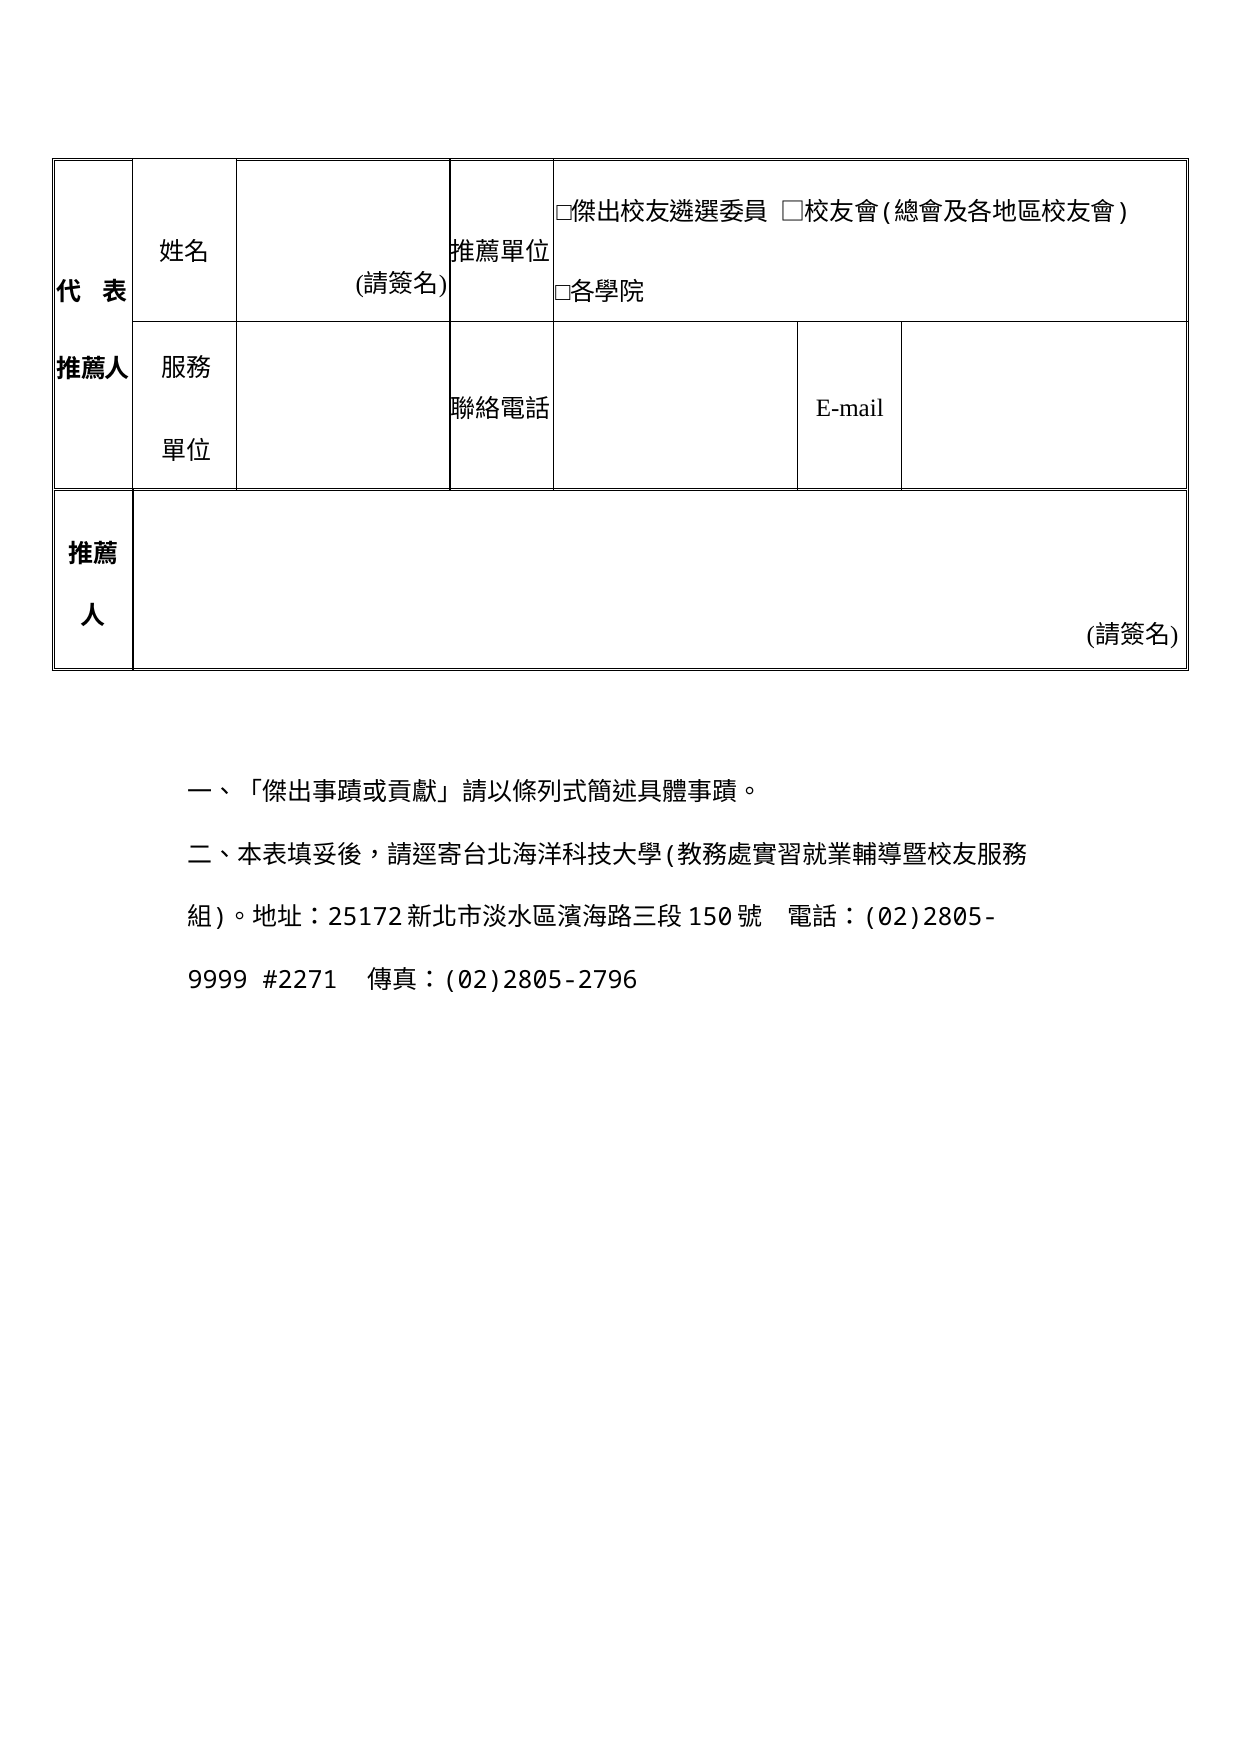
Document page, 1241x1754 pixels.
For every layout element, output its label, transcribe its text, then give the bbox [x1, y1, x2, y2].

table_cell (請簽名) [237, 161, 449, 321]
table_cell [237, 322, 449, 488]
table_cell 推薦單位 [451, 161, 553, 321]
table_cell (請簽名) [134, 491, 1186, 668]
table_cell □傑出校友遴選委員 □校友會(總會及各地區校友會) □各學院 [554, 161, 1186, 321]
text 一、「傑出事蹟或貢獻」請以條列式簡述具體事蹟。 [187, 748, 1053, 811]
table_cell [902, 322, 1186, 488]
table_cell 推薦人 [55, 491, 132, 668]
table_cell E-mail [798, 322, 901, 488]
text 二、本表填妥後，請逕寄台北海洋科技大學(教務處實習就業輔導暨校友服務組)。地址：25172新北市淡水區濱海路三段150號 電話：(02)2805-9999 #2271 傳真：(02)2805-2796 [187, 811, 1053, 998]
table_cell 代 表 推薦人 [55, 161, 132, 488]
table_cell 姓名 [133, 159, 236, 321]
table_cell [554, 322, 797, 488]
table_cell 聯絡電話 [451, 322, 553, 488]
table_cell 服務 單位 [133, 322, 236, 488]
